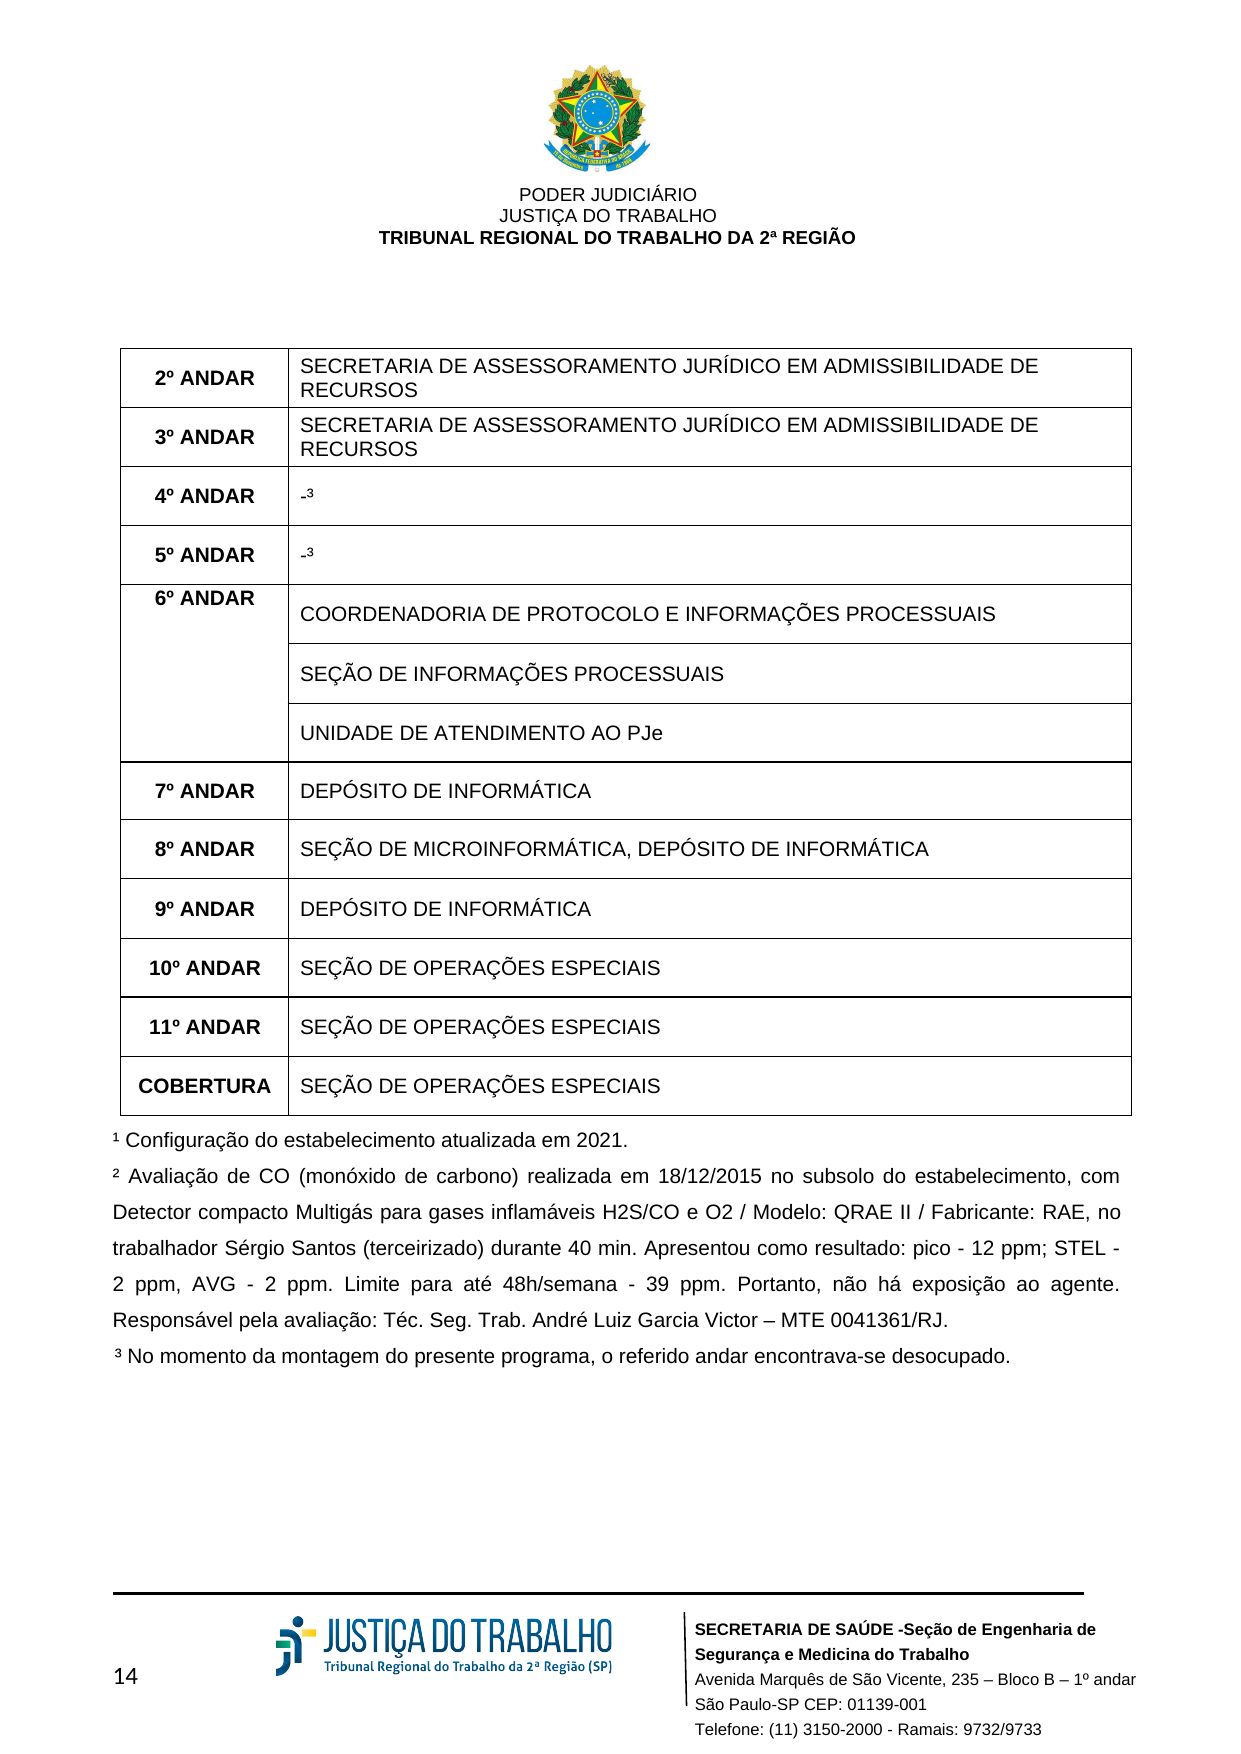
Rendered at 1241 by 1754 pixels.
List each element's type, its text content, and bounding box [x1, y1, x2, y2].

table_cell -³ [289, 467, 1131, 525]
table_cell DEPÓSITO DE INFORMÁTICA [289, 763, 1131, 819]
table_cell DEPÓSITO DE INFORMÁTICA [289, 879, 1131, 937]
table_cell SEÇÃO DE MICROINFORMÁTICA, DEPÓSITO DE INFORMÁTICA [289, 820, 1131, 878]
table_cell SECRETARIA DE ASSESSORAMENTO JURÍDICO EM ADMISSIBILIDADE DE RECURSOS [289, 349, 1131, 407]
table_cell UNIDADE DE ATENDIMENTO AO PJe [289, 704, 1131, 761]
table_cell SECRETARIA DE ASSESSORAMENTO JURÍDICO EM ADMISSIBILIDADE DE RECURSOS [289, 408, 1131, 466]
table_cell 4º ANDAR [121, 467, 288, 525]
table_cell COBERTURA [121, 1057, 288, 1114]
table_cell SEÇÃO DE INFORMAÇÕES PROCESSUAIS [289, 644, 1131, 702]
table_cell 10º ANDAR [121, 939, 288, 996]
table_cell 9º ANDAR [121, 879, 288, 937]
text ³ No momento da montagem do presente programa, o referido andar encontrava-se desocupado. [114, 1344, 1122, 1368]
text ² Avaliação de CO (monóxido de carbono) realizada em 18/12/2015 no subsolo do estabelecimento, com Detector compacto Multigás para gases inflamáveis H2S/CO e O2 / Modelo: QRAE II / Fabricante: RAE, no trabalhador Sérgio Santos (terceirizado) durante 40 min. Apresentou como resultado: pico - 12 ppm; STEL - 2 ppm, AVG - 2 ppm. Limite para até 48h/semana - 39 ppm. Portanto, não há exposição ao agente. Responsável pela avaliação: Téc. Seg. Trab. André Luiz Garcia Victor – MTE 0041361/RJ. [112, 1164, 1122, 1332]
table_cell 8º ANDAR [121, 820, 288, 878]
table_cell 3º ANDAR [121, 408, 288, 466]
table_cell 6º ANDAR [121, 585, 288, 761]
table_cell 2º ANDAR [121, 349, 288, 407]
text ¹ Configuração do estabelecimento atualizada em 2021. [112, 1128, 1122, 1152]
picture [276, 1616, 612, 1676]
table_cell -³ [289, 526, 1131, 584]
table_cell SEÇÃO DE OPERAÇÕES ESPECIAIS [289, 998, 1131, 1056]
picture [543, 65, 650, 172]
table_cell 7º ANDAR [121, 763, 288, 819]
table_cell COORDENADORIA DE PROTOCOLO E INFORMAÇÕES PROCESSUAIS [289, 585, 1131, 643]
table_cell SEÇÃO DE OPERAÇÕES ESPECIAIS [289, 1057, 1131, 1114]
table_cell SEÇÃO DE OPERAÇÕES ESPECIAIS [289, 939, 1131, 996]
table_cell 11º ANDAR [121, 998, 288, 1056]
table_cell 5º ANDAR [121, 526, 288, 584]
